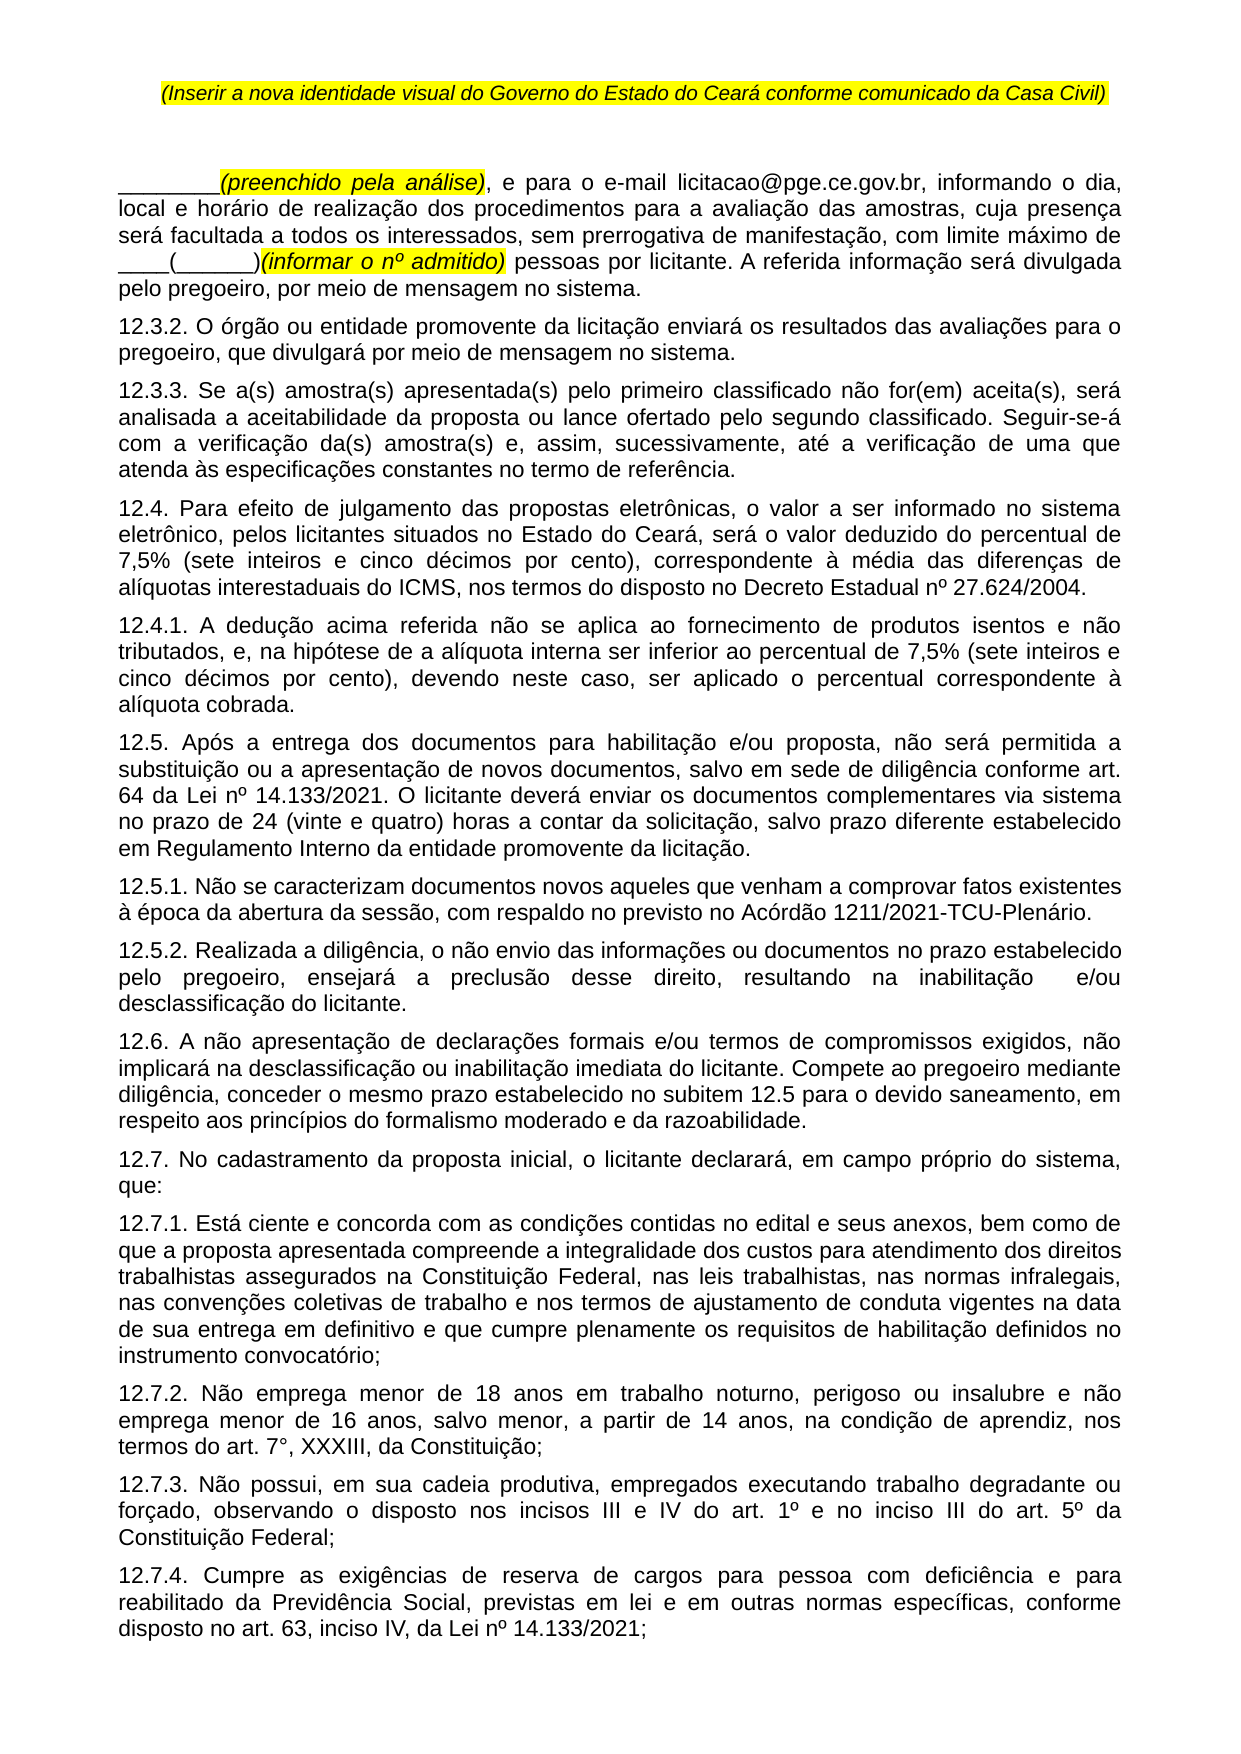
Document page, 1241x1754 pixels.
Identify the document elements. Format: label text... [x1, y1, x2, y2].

text 12.5.2. Realizada a diligência, o não envio das informações ou documentos no prazo estabelecido pelo pregoeiro, ensejará a preclusão desse direito, resultando na inabilitação e/ou desclassificação do licitante. [118, 937, 1122, 1016]
text 12.7.3. Não possui, em sua cadeia produtiva, empregados executando trabalho degradante ou forçado, observando o disposto nos incisos III e IV do art. 1º e no inciso III do art. 5º da Constituição Federal; [118, 1471, 1122, 1550]
text ________(preenchido pela análise), e para o e-mail licitacao@pge.ce.gov.br, informando o dia, local e horário de realização dos procedimentos para a avaliação das amostras, cuja presença será facultada a todos os interessados, sem prerrogativa de manifestação, com limite máximo de ____(______)(informar o nº admitido) pessoas por licitante. A referida informação será divulgada pelo pregoeiro, por meio de mensagem no sistema. [118, 169, 1122, 301]
text 12.7.2. Não emprega menor de 18 anos em trabalho noturno, perigoso ou insalubre e não emprega menor de 16 anos, salvo menor, a partir de 14 anos, na condição de aprendiz, nos termos do art. 7°, XXXIII, da Constituição; [118, 1380, 1122, 1459]
text 12.3.2. O órgão ou entidade promovente da licitação enviará os resultados das avaliações para o pregoeiro, que divulgará por meio de mensagem no sistema. [118, 313, 1122, 365]
text 12.7. No cadastramento da proposta inicial, o licitante declarará, em campo próprio do sistema, que: [118, 1146, 1122, 1198]
text 12.5.1. Não se caracterizam documentos novos aqueles que venham a comprovar fatos existentes à época da abertura da sessão, com respaldo no previsto no Acórdão 1211/2021-TCU-Plenário. [118, 873, 1122, 926]
text 12.4.1. A dedução acima referida não se aplica ao fornecimento de produtos isentos e não tributados, e, na hipótese de a alíquota interna ser inferior ao percentual de 7,5% (sete inteiros e cinco décimos por cento), devendo neste caso, ser aplicado o percentual correspondente à alíquota cobrada. [118, 612, 1122, 717]
text 12.5. Após a entrega dos documentos para habilitação e/ou proposta, não será permitida a substituição ou a apresentação de novos documentos, salvo em sede de diligência conforme art. 64 da Lei nº 14.133/2021. O licitante deverá enviar os documentos complementares via sistema no prazo de 24 (vinte e quatro) horas a contar da solicitação, salvo prazo diferente estabelecido em Regulamento Interno da entidade promovente da licitação. [118, 729, 1122, 861]
text 12.4. Para efeito de julgamento das propostas eletrônicas, o valor a ser informado no sistema eletrônico, pelos licitantes situados no Estado do Ceará, será o valor deduzido do percentual de 7,5% (sete inteiros e cinco décimos por cento), correspondente à média das diferenças de alíquotas interestaduais do ICMS, nos termos do disposto no Decreto Estadual nº 27.624/2004. [118, 494, 1122, 600]
text 12.7.1. Está ciente e concorda com as condições contidas no edital e seus anexos, bem como de que a proposta apresentada compreende a integralidade dos custos para atendimento dos direitos trabalhistas assegurados na Constituição Federal, nas leis trabalhistas, nas normas infralegais, nas convenções coletivas de trabalho e nos termos de ajustamento de conduta vigentes na data de sua entrega em definitivo e que cumpre plenamente os requisitos de habilitação definidos no instrumento convocatório; [118, 1210, 1122, 1368]
text 12.7.4. Cumpre as exigências de reserva de cargos para pessoa com deficiência e para reabilitado da Previdência Social, previstas em lei e em outras normas específicas, conforme disposto no art. 63, inciso IV, da Lei nº 14.133/2021; [118, 1562, 1122, 1641]
text 12.3.3. Se a(s) amostra(s) apresentada(s) pelo primeiro classificado não for(em) aceita(s), será analisada a aceitabilidade da proposta ou lance ofertado pelo segundo classificado. Seguir-se-á com a verificação da(s) amostra(s) e, assim, sucessivamente, até a verificação de uma que atenda às especificações constantes no termo de referência. [118, 377, 1122, 483]
text 12.6. A não apresentação de declarações formais e/ou termos de compromissos exigidos, não implicará na desclassificação ou inabilitação imediata do licitante. Compete ao pregoeiro mediante diligência, conceder o mesmo prazo estabelecido no subitem 12.5 para o devido saneamento, em respeito aos princípios do formalismo moderado e da razoabilidade. [118, 1028, 1122, 1134]
